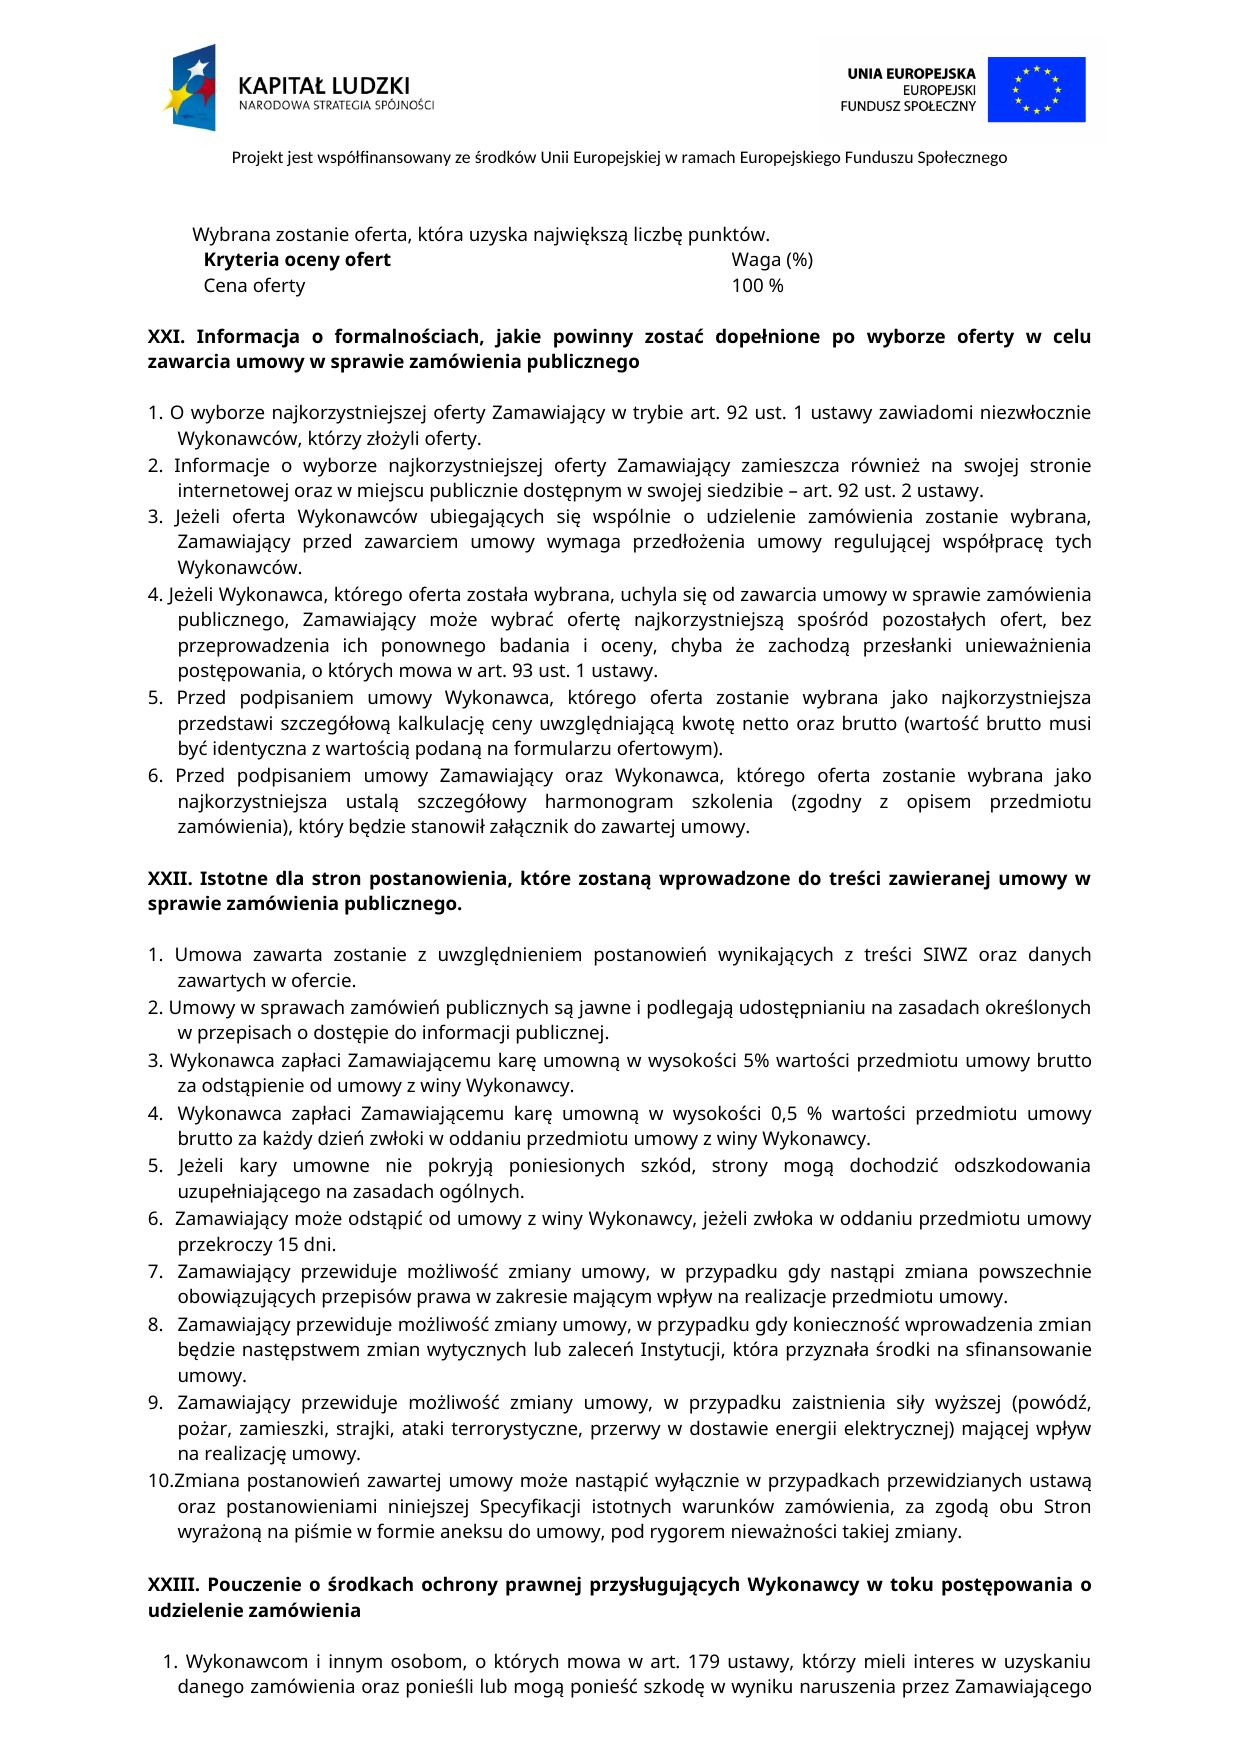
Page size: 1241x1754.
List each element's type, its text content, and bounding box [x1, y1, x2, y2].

text 10.Zmiana postanowień zawartej umowy może nastąpić wyłącznie w przypadkach przewidzianych ustawą oraz postanowieniami niniejszej Specyfikacji istotnych warunków zamówienia, za zgodą obu Stron wyrażoną na piśmie w formie aneksu do umowy, pod rygorem nieważności takiej zmiany. [148, 1468, 1093, 1544]
text 4. Wykonawca zapłaci Zamawiającemu karę umowną w wysokości 0,5 % wartości przedmiotu umowy brutto za każdy dzień zwłoki w oddaniu przedmiotu umowy z winy Wykonawcy. [148, 1100, 1093, 1151]
text 5. Jeżeli kary umowne nie pokryją poniesionych szkód, strony mogą dochodzić odszkodowania uzupełniającego na zasadach ogólnych. [148, 1153, 1093, 1204]
text 6. Zamawiający może odstąpić od umowy z winy Wykonawcy, jeżeli zwłoka w oddaniu przedmiotu umowy przekroczy 15 dni. [148, 1205, 1093, 1256]
text XXII. Istotne dla stron postanowienia, które zostaną wprowadzone do treści zawieranej umowy w sprawie zamówienia publicznego. [148, 865, 1093, 916]
table_header Kryteria oceny ofert [148, 246, 676, 272]
text 1. O wyborze najkorzystniejszej oferty Zamawiający w trybie art. 92 ust. 1 ustawy zawiadomi niezwłocznie Wykonawców, którzy złożyli oferty. [148, 399, 1093, 451]
table_cell 100 % [676, 272, 1062, 297]
text 9. Zamawiający przewiduje możliwość zmiany umowy, w przypadku zaistnienia siły wyższej (powódź, pożar, zamieszki, strajki, ataki terrorystyczne, przerwy w dostawie energii elektrycznej) mającej wpływ na realizację umowy. [148, 1389, 1093, 1466]
text Wybrana zostanie oferta, która uzyska największą liczbę punktów. [192, 221, 1093, 246]
text 3. Wykonawca zapłaci Zamawiającemu karę umowną w wysokości 5% wartości przedmiotu umowy brutto za odstąpienie od umowy z winy Wykonawcy. [148, 1047, 1093, 1098]
text 2. Informacje o wyborze najkorzystniejszej oferty Zamawiający zamieszcza również na swojej stronie internetowej oraz w miejscu publicznie dostępnym w swojej siedzibie – art. 92 ust. 2 ustawy. [148, 452, 1093, 503]
table_header Waga (%) [676, 246, 1062, 272]
table_cell Cena oferty [148, 272, 676, 297]
text 2. Umowy w sprawach zamówień publicznych są jawne i podlegają udostępnianiu na zasadach określonych w przepisach o dostępie do informacji publicznej. [148, 994, 1093, 1045]
text 7. Zamawiający przewiduje możliwość zmiany umowy, w przypadku gdy nastąpi zmiana powszechnie obowiązujących przepisów prawa w zakresie mającym wpływ na realizacje przedmiotu umowy. [148, 1258, 1093, 1309]
text 1. Wykonawcom i innym osobom, o których mowa w art. 179 ustawy, którzy mieli interes w uzyskaniu danego zamówienia oraz ponieśli lub mogą ponieść szkodę w wyniku naruszenia przez Zamawiającego [162, 1648, 1093, 1699]
text XXI. Informacja o formalnościach, jakie powinny zostać dopełnione po wyborze oferty w celu zawarcia umowy w sprawie zamówienia publicznego [148, 323, 1093, 374]
text XXIII. Pouczenie o środkach ochrony prawnej przysługujących Wykonawcy w toku postępowania o udzielenie zamówienia [148, 1572, 1093, 1623]
text 6. Przed podpisaniem umowy Zamawiający oraz Wykonawca, którego oferta zostanie wybrana jako najkorzystniejsza ustalą szczegółowy harmonogram szkolenia (zgodny z opisem przedmiotu zamówienia), który będzie stanowił załącznik do zawartej umowy. [148, 763, 1093, 839]
text 4. Jeżeli Wykonawca, którego oferta została wybrana, uchyla się od zawarcia umowy w sprawie zamówienia publicznego, Zamawiający może wybrać ofertę najkorzystniejszą spośród pozostałych ofert, bez przeprowadzenia ich ponownego badania i oceny, chyba że zachodzą przesłanki unieważnienia postępowania, o których mowa w art. 93 ust. 1 ustawy. [148, 581, 1093, 683]
text 8. Zamawiający przewiduje możliwość zmiany umowy, w przypadku gdy konieczność wprowadzenia zmian będzie następstwem zmian wytycznych lub zaleceń Instytucji, która przyznała środki na sfinansowanie umowy. [148, 1311, 1093, 1388]
text 5. Przed podpisaniem umowy Wykonawca, którego oferta zostanie wybrana jako najkorzystniejsza przedstawi szczegółową kalkulację ceny uwzględniającą kwotę netto oraz brutto (wartość brutto musi być identyczna z wartością podaną na formularzu ofertowym). [148, 685, 1093, 761]
text 1. Umowa zawarta zostanie z uwzględnieniem postanowień wynikających z treści SIWZ oraz danych zawartych w ofercie. [148, 941, 1093, 992]
text 3. Jeżeli oferta Wykonawców ubiegających się wspólnie o udzielenie zamówienia zostanie wybrana, Zamawiający przed zawarciem umowy wymaga przedłożenia umowy regulującej współpracę tych Wykonawców. [148, 503, 1093, 580]
